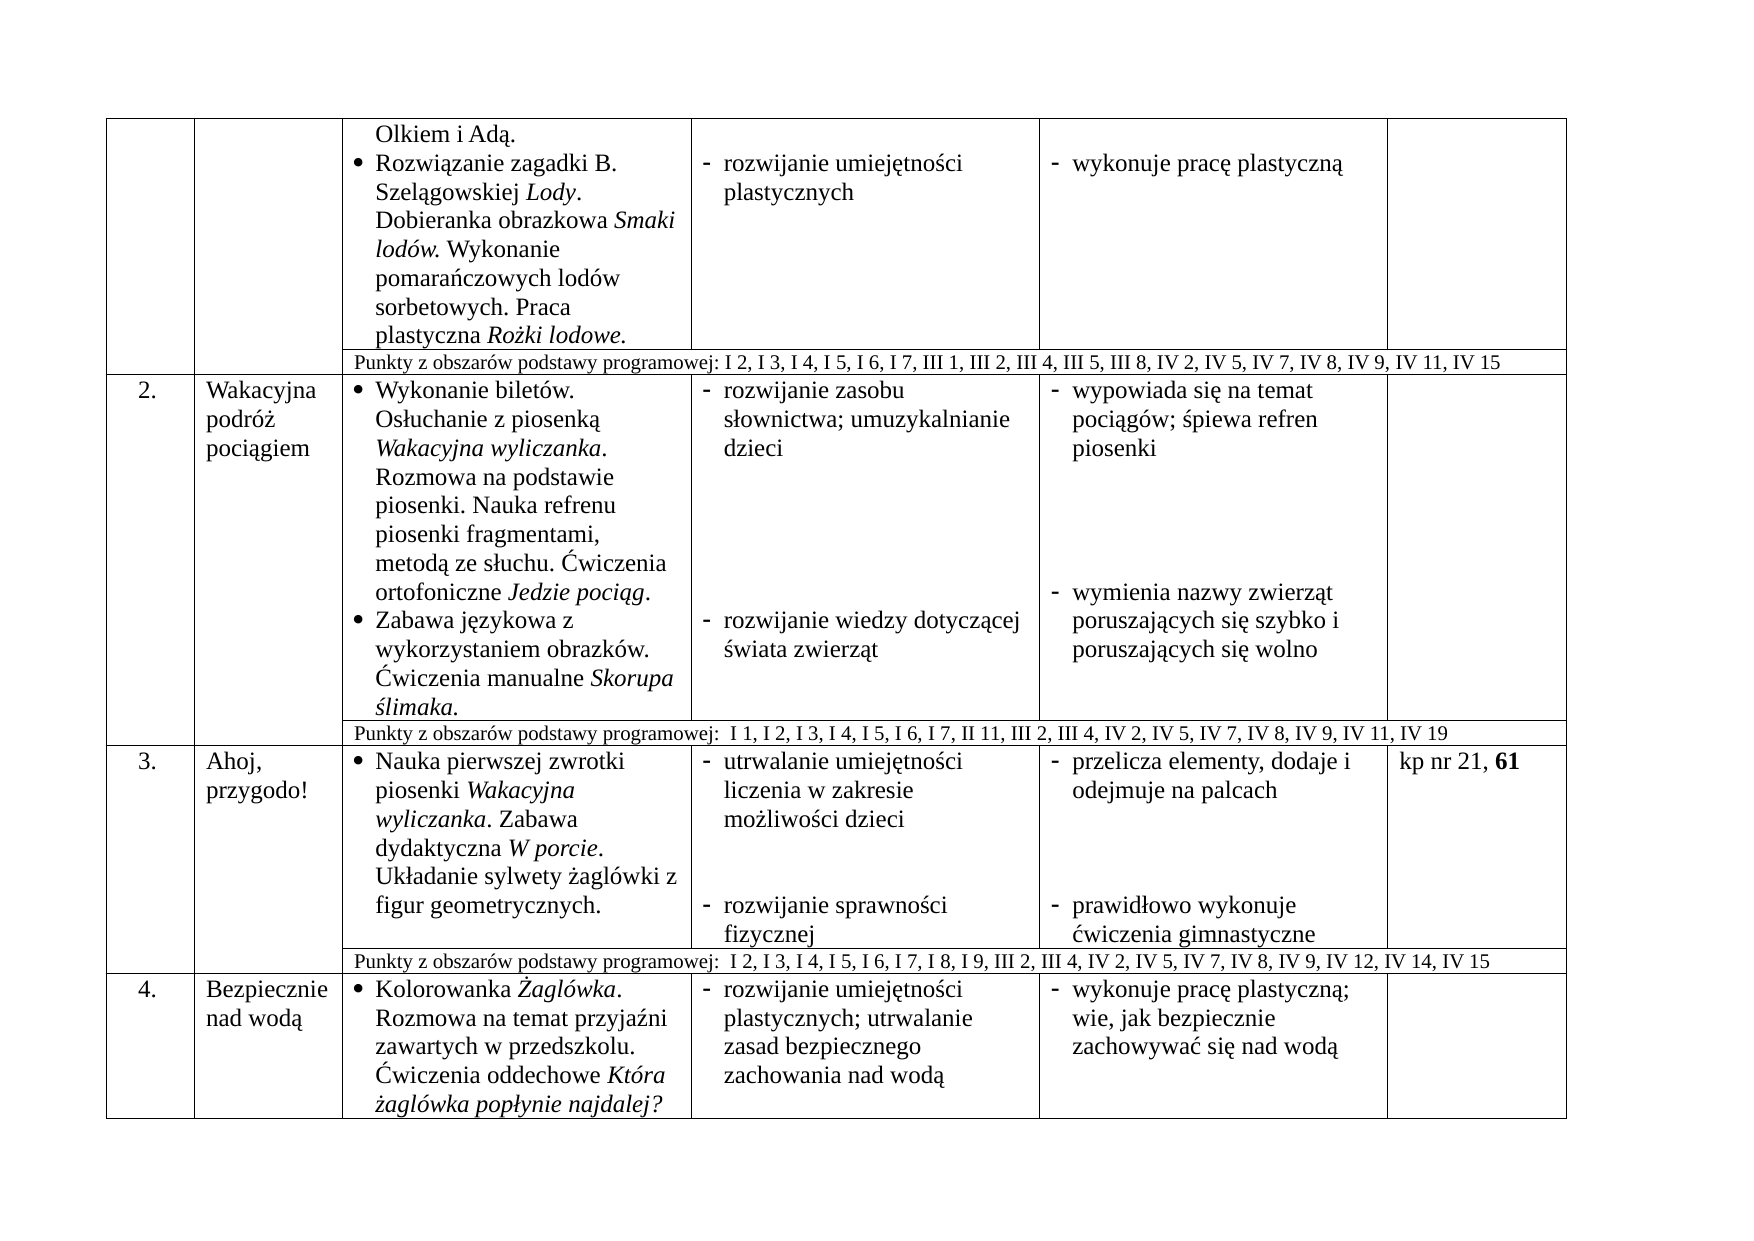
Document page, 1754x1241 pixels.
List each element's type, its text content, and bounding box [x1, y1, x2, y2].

table_cell Punkty z obszarów podstawy programowej: I 2, I 3, I 4, I 5, I 6, I 7, III 1, III 2, III 4, III 5, III 8, IV 2, IV 5, IV 7, IV 8, IV 9, IV 11, IV 15 [343, 350, 1566, 374]
table_cell utrwalanie umiejętności liczenia w zakresie możliwości dzieci rozwijanie sprawności fizycznej [692, 746, 1039, 948]
table_cell rozwijanie umiejętności plastycznych; utrwalanie zasad bezpiecznego zachowania nad wodą poznanie prawidłowej artykulacji głoski cz [692, 974, 1039, 1118]
table_cell wykonuje pracę plastyczną; wie, jak bezpiecznie zachowywać się nad wodą prawidłowo układa artykulatory przy głosce cz [1040, 974, 1387, 1118]
table_cell Kolorowanka Żaglówka. Rozmowa na temat przyjaźni zawartych w przedszkolu. Ćwiczenia oddechowe Która żaglówka popłynie najdalej? [343, 974, 691, 1118]
table_cell Dziecko: słucha z uwaga wiersza; odpowiada na pytania dotyczące wiersza; naśladuje odgłosy wykonuje pracę plastyczną [1040, 119, 1387, 349]
table_cell Nauka pierwszej zwrotki piosenki Wakacyjna wyliczanka. Zabawa dydaktyczna W porcie. Układanie sylwety żaglówki z figur geometrycznych. [343, 746, 691, 948]
table_cell Wykonanie biletów. Osłuchanie z piosenką Wakacyjna wyliczanka. Rozmowa na podstawie piosenki. Nauka refrenu piosenki fragmentami, metodą ze słuchu. Ćwiczenia ortofoniczne Jedzie pociąg. Zabawa językowa z wykorzystaniem obrazków. Ćwiczenia manualne Skorupa ślimaka. [343, 375, 691, 720]
table_cell 2. [107, 375, 194, 745]
table_cell [107, 119, 194, 374]
table_cell Słuchanie wiersza A. Widzowskiej Wakacje. Rozmowa kierowana na podstawie opowiadania i ilustracji w książce. Zabawa ortofoniczna Wakacyjna wycieczka. Pożegnanie z Olkiem i Adą. Rozwiązanie zagadki B. Szelągowskiej Lody. Dobieranka obrazkowa Smaki lodów. Wykonanie pomarańczowych lodów sorbetowych. Praca plastyczna Rożki lodowe. [343, 119, 691, 349]
table_cell przelicza elementy, dodaje i odejmuje na palcach prawidłowo wykonuje ćwiczenia gimnastyczne [1040, 746, 1387, 948]
table_cell kp nr 21, 61 [1388, 746, 1566, 948]
table_cell 4. [107, 974, 194, 1118]
table_cell Bezpiecznie nad wodą [195, 974, 342, 1118]
table_cell wypowiada się na temat pociągów; śpiewa refren piosenki wymienia nazwy zwierząt poruszających się szybko i poruszających się wolno [1040, 375, 1387, 720]
table_cell Ahoj, przygodo! [195, 746, 342, 973]
table_cell Punkty z obszarów podstawy programowej: I 2, I 3, I 4, I 5, I 6, I 7, I 8, I 9, III 2, III 4, IV 2, IV 5, IV 7, IV 8, IV 9, IV 12, IV 14, IV 15 [343, 949, 1566, 973]
table_cell Wakacyjna podróż pociągiem [195, 375, 342, 745]
table_cell [1388, 974, 1566, 1118]
table_cell [1388, 375, 1566, 720]
table_cell Punkty z obszarów podstawy programowej: I 1, I 2, I 3, I 4, I 5, I 6, I 7, II 11, III 2, III 4, IV 2, IV 5, IV 7, IV 8, IV 9, IV 11, IV 19 [343, 721, 1566, 745]
table_cell rozwijanie koncentracji uwagi; rozwijanie umiejętności wypowiadania się na określony temat; rozwijanie sprawności narządów mowy rozwijanie umiejętności plastycznych [692, 119, 1039, 349]
table_cell 3. [107, 746, 194, 973]
table_cell [195, 119, 342, 374]
table_cell [1388, 119, 1566, 349]
table_cell rozwijanie zasobu słownictwa; umuzykalnianie dzieci rozwijanie wiedzy dotyczącej świata zwierząt [692, 375, 1039, 720]
